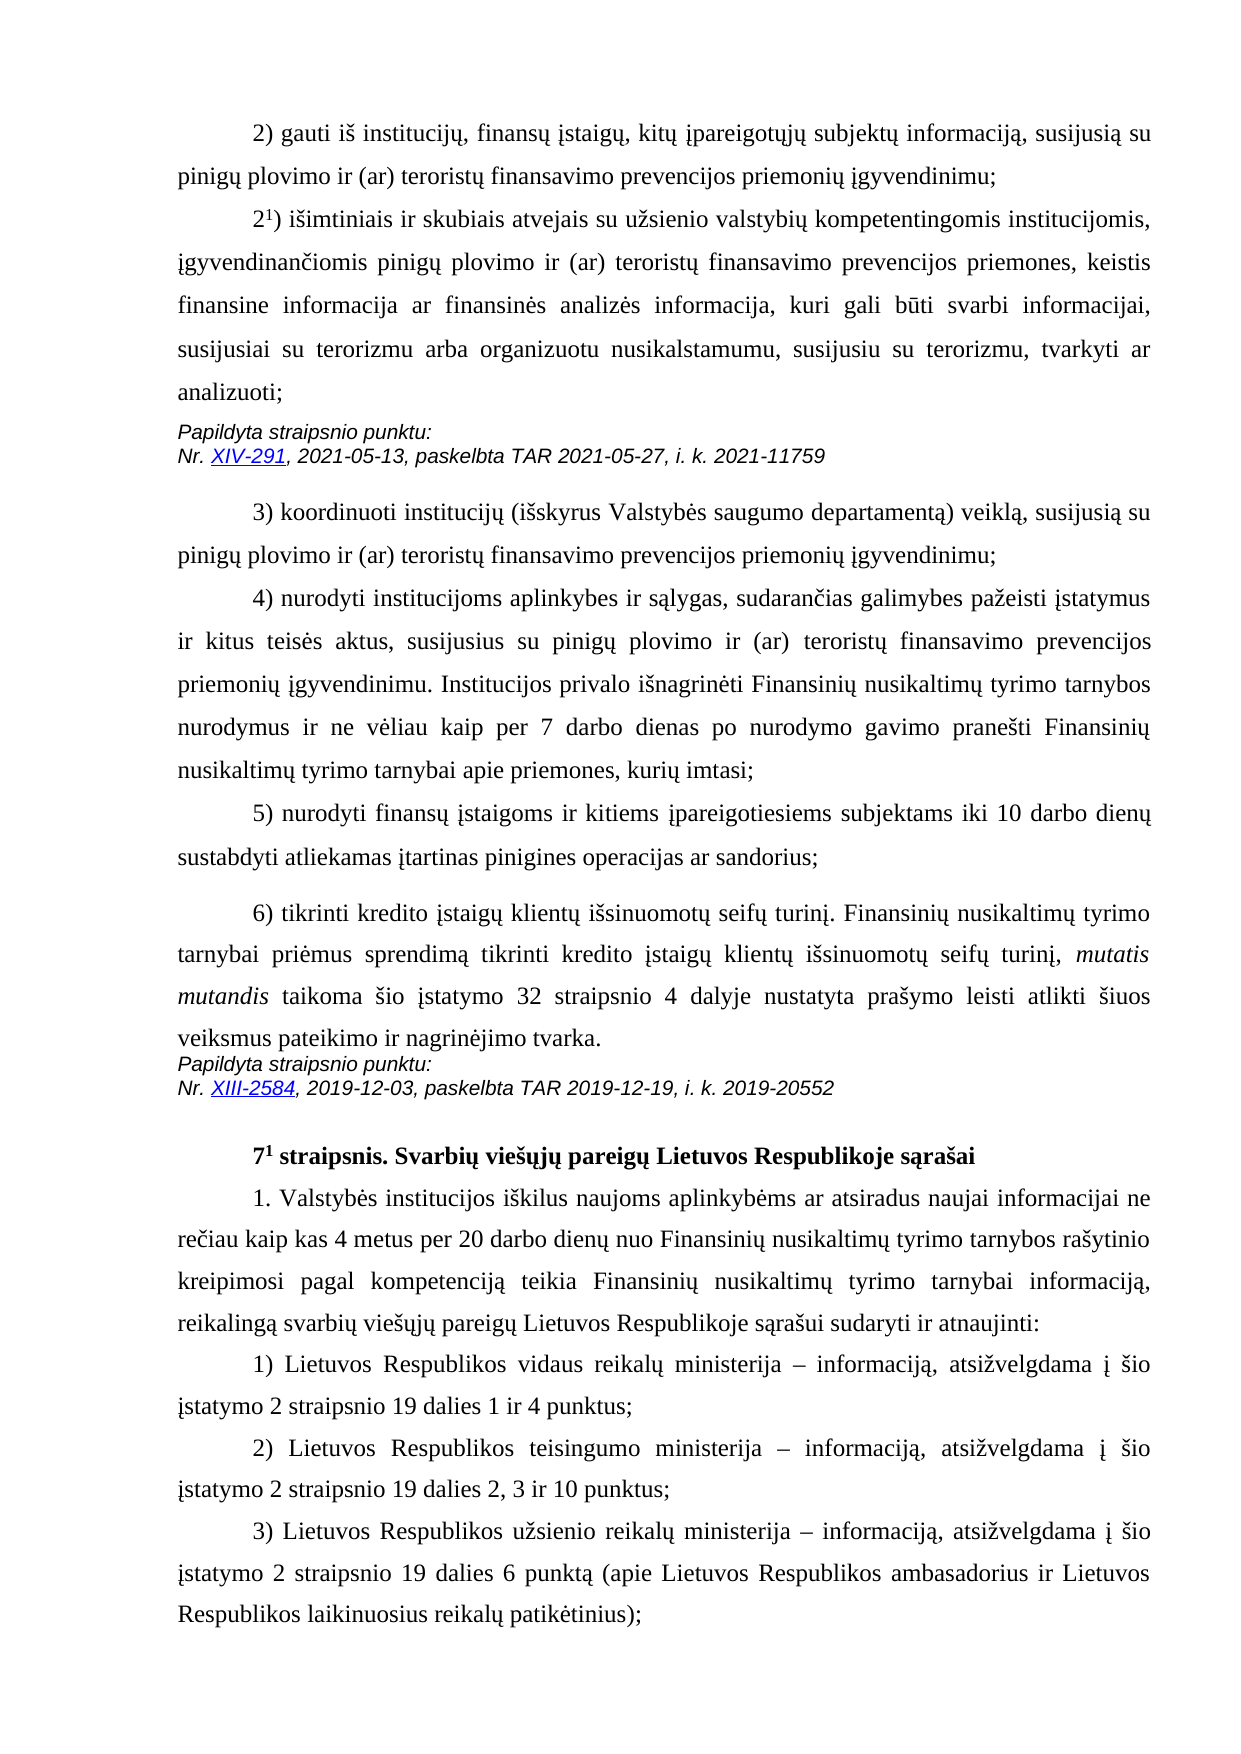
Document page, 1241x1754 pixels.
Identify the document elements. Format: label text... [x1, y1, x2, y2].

text 4) nurodyti institucijoms aplinkybes ir sąlygas, sudarančias galimybes pažeisti įstatymus ir kitus teisės aktus, susijusius su pinigų plovimo ir (ar) teroristų finansavimo prevencijos priemonių įgyvendinimu. Institucijos privalo išnagrinėti Finansinių nusikaltimų tyrimo tarnybos nurodymus ir ne vėliau kaip per 7 darbo dienas po nurodymo gavimo pranešti Finansinių nusikaltimų tyrimo tarnybai apie priemones, kurių imtasi; [177, 583, 1152, 784]
text 6) tikrinti kredito įstaigų klientų išsinuomotų seifų turinį. Finansinių nusikaltimų tyrimo tarnybai priėmus sprendimą tikrinti kredito įstaigų klientų išsinuomotų seifų turinį, mutatis mutandis taikoma šio įstatymo 32 straipsnio 4 dalyje nustatyta prašymo leisti atlikti šiuos veiksmus pateikimo ir nagrinėjimo tvarka. [177, 885, 1152, 1051]
text 5) nurodyti finansų įstaigoms ir kitiems įpareigotiesiems subjektams iki 10 darbo dienų sustabdyti atliekamas įtartinas pinigines operacijas ar sandorius; [177, 798, 1152, 870]
text Nr. XIII-2584, 2019-12-03, paskelbta TAR 2019-12-19, i. k. 2019-20552 [177, 1075, 1152, 1099]
text 1) Lietuvos Respublikos vidaus reikalų ministerija – informaciją, atsižvelgdama į šio įstatymo 2 straipsnio 19 dalies 1 ir 4 punktus; [177, 1336, 1152, 1420]
text 2) gauti iš institucijų, finansų įstaigų, kitų įpareigotųjų subjektų informaciją, susijusią su pinigų plovimo ir (ar) teroristų finansavimo prevencijos priemonių įgyvendinimu; [177, 118, 1152, 190]
text Papildyta straipsnio punktu: [177, 420, 1152, 444]
text 2) Lietuvos Respublikos teisingumo ministerija – informaciją, atsižvelgdama į šio įstatymo 2 straipsnio 19 dalies 2, 3 ir 10 punktus; [177, 1420, 1152, 1503]
text 3) Lietuvos Respublikos užsienio reikalų ministerija – informaciją, atsižvelgdama į šio įstatymo 2 straipsnio 19 dalies 6 punktą (apie Lietuvos Respublikos ambasadorius ir Lietuvos Respublikos laikinuosius reikalų patikėtinius); [177, 1503, 1152, 1628]
text Nr. XIV-291, 2021-05-13, paskelbta TAR 2021-05-27, i. k. 2021-11759 [177, 444, 1152, 468]
text 1. Valstybės institucijos iškilus naujoms aplinkybėms ar atsiradus naujai informacijai ne rečiau kaip kas 4 metus per 20 darbo dienų nuo Finansinių nusikaltimų tyrimo tarnybos rašytinio kreipimosi pagal kompetenciją teikia Finansinių nusikaltimų tyrimo tarnybai informaciją, reikalingą svarbių viešųjų pareigų Lietuvos Respublikoje sąrašui sudaryti ir atnaujinti: [177, 1170, 1152, 1336]
text Papildyta straipsnio punktu: [177, 1051, 1152, 1075]
text 3) koordinuoti institucijų (išskyrus Valstybės saugumo departamentą) veiklą, susijusią su pinigų plovimo ir (ar) teroristų finansavimo prevencijos priemonių įgyvendinimu; [177, 497, 1152, 568]
text 71 straipsnis. Svarbių viešųjų pareigų Lietuvos Respublikoje sąrašai [177, 1128, 1152, 1170]
text 21) išimtiniais ir skubiais atvejais su užsienio valstybių kompetentingomis institucijomis, įgyvendinančiomis pinigų plovimo ir (ar) teroristų finansavimo prevencijos priemones, keistis finansine informacija ar finansinės analizės informacija, kuri gali būti svarbi informacijai, susijusiai su terorizmu arba organizuotu nusikalstamumu, susijusiu su terorizmu, tvarkyti ar analizuoti; [177, 204, 1152, 406]
